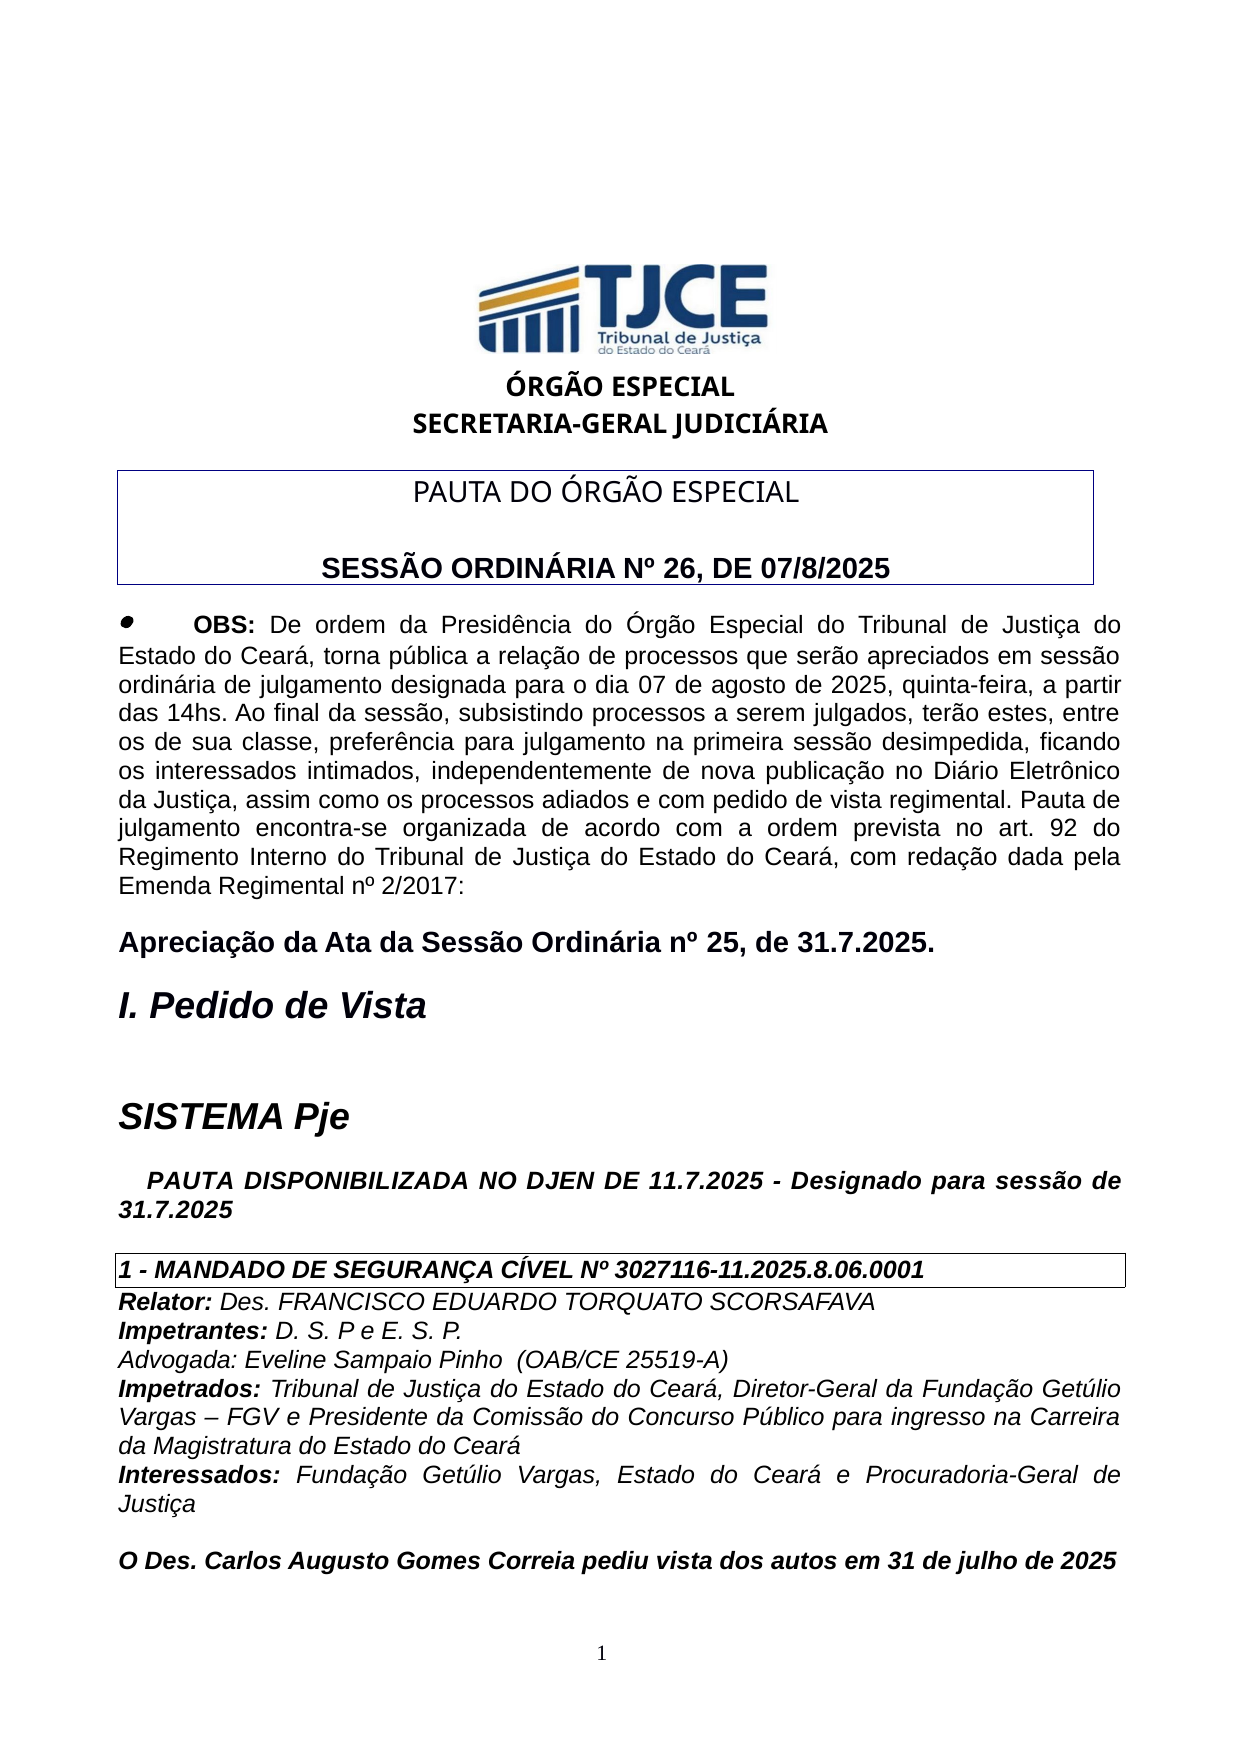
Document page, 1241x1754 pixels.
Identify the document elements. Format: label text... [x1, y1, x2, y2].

text Advogada: Eveline Sampaio Pinho (OAB/CE 25519-A) [118, 1345, 1122, 1373]
text 1 - MANDADO DE SEGURANÇA CÍVEL Nº 3027116-11.2025.8.06.0001 [116, 1254, 1125, 1287]
text Interessados: Fundação Getúlio Vargas, Estado do Ceará e Procuradoria-Geral de Justiça [118, 1460, 1122, 1517]
text O Des. Carlos Augusto Gomes Correia pediu vista dos autos em 31 de julho de 2025 [118, 1546, 1122, 1575]
text Impetrados: Tribunal de Justiça do Estado do Ceará, Diretor-Geral da Fundação Getúlio Vargas – FGV e Presidente da Comissão do Concurso Público para ingresso na Carreira da Magistratura do Estado do Ceará [118, 1373, 1122, 1460]
text Sessão ordinária nº 26, de 07/8/2025 [118, 549, 1093, 584]
text ÓRGÃO ESPECIAL [118, 368, 1122, 404]
picture [469, 264, 777, 354]
text I. Pedido de Vista [118, 983, 1122, 1026]
list SISTEMA Pje [118, 1094, 1122, 1137]
text  PAUTA DISPONIBILIZADA NO DJEN DE 11.7.2025 - Designado para sessão de 31.7.2025 [118, 1166, 1123, 1224]
text Impetrantes: D. S. P e E. S. P. [118, 1316, 1122, 1345]
text PAUTA DO ÓRGÃO ESPECIAL [118, 471, 1093, 511]
text Apreciação da Ata da Sessão Ordinária nº 25, de 31.7.2025. [118, 924, 1122, 958]
list OBS: De ordem da Presidência do Órgão Especial do Tribunal de Justiça do Estado do Ceará, torna pública a relação de processos que serão apreciados em sessão ordinária de julgamento designada para o dia 07 de agosto de 2025, quinta-feira, a partir das 14hs. Ao final da sessão, subsistindo processos a serem julgados, terão estes, entre os de sua classe, preferência para julgamento na primeira sessão desimpedida, ficando os interessados intimados, independentemente de nova publicação no Diário Eletrônico da Justiça, assim como os processos adiados e com pedido de vista regimental. Pauta de julgamento encontra-se organizada de acordo com a ordem prevista no art. 92 do Regimento Interno do Tribunal de Justiça do Estado do Ceará, com redação dada pela Emenda Regimental nº 2/2017: [118, 610, 1122, 899]
text Relator: Des. FRANCISCO EDUARDO TORQUATO SCORSAFAVA [118, 1288, 1122, 1316]
text SECRETARIA-GERAL JUDICIÁRIA [118, 404, 1122, 441]
